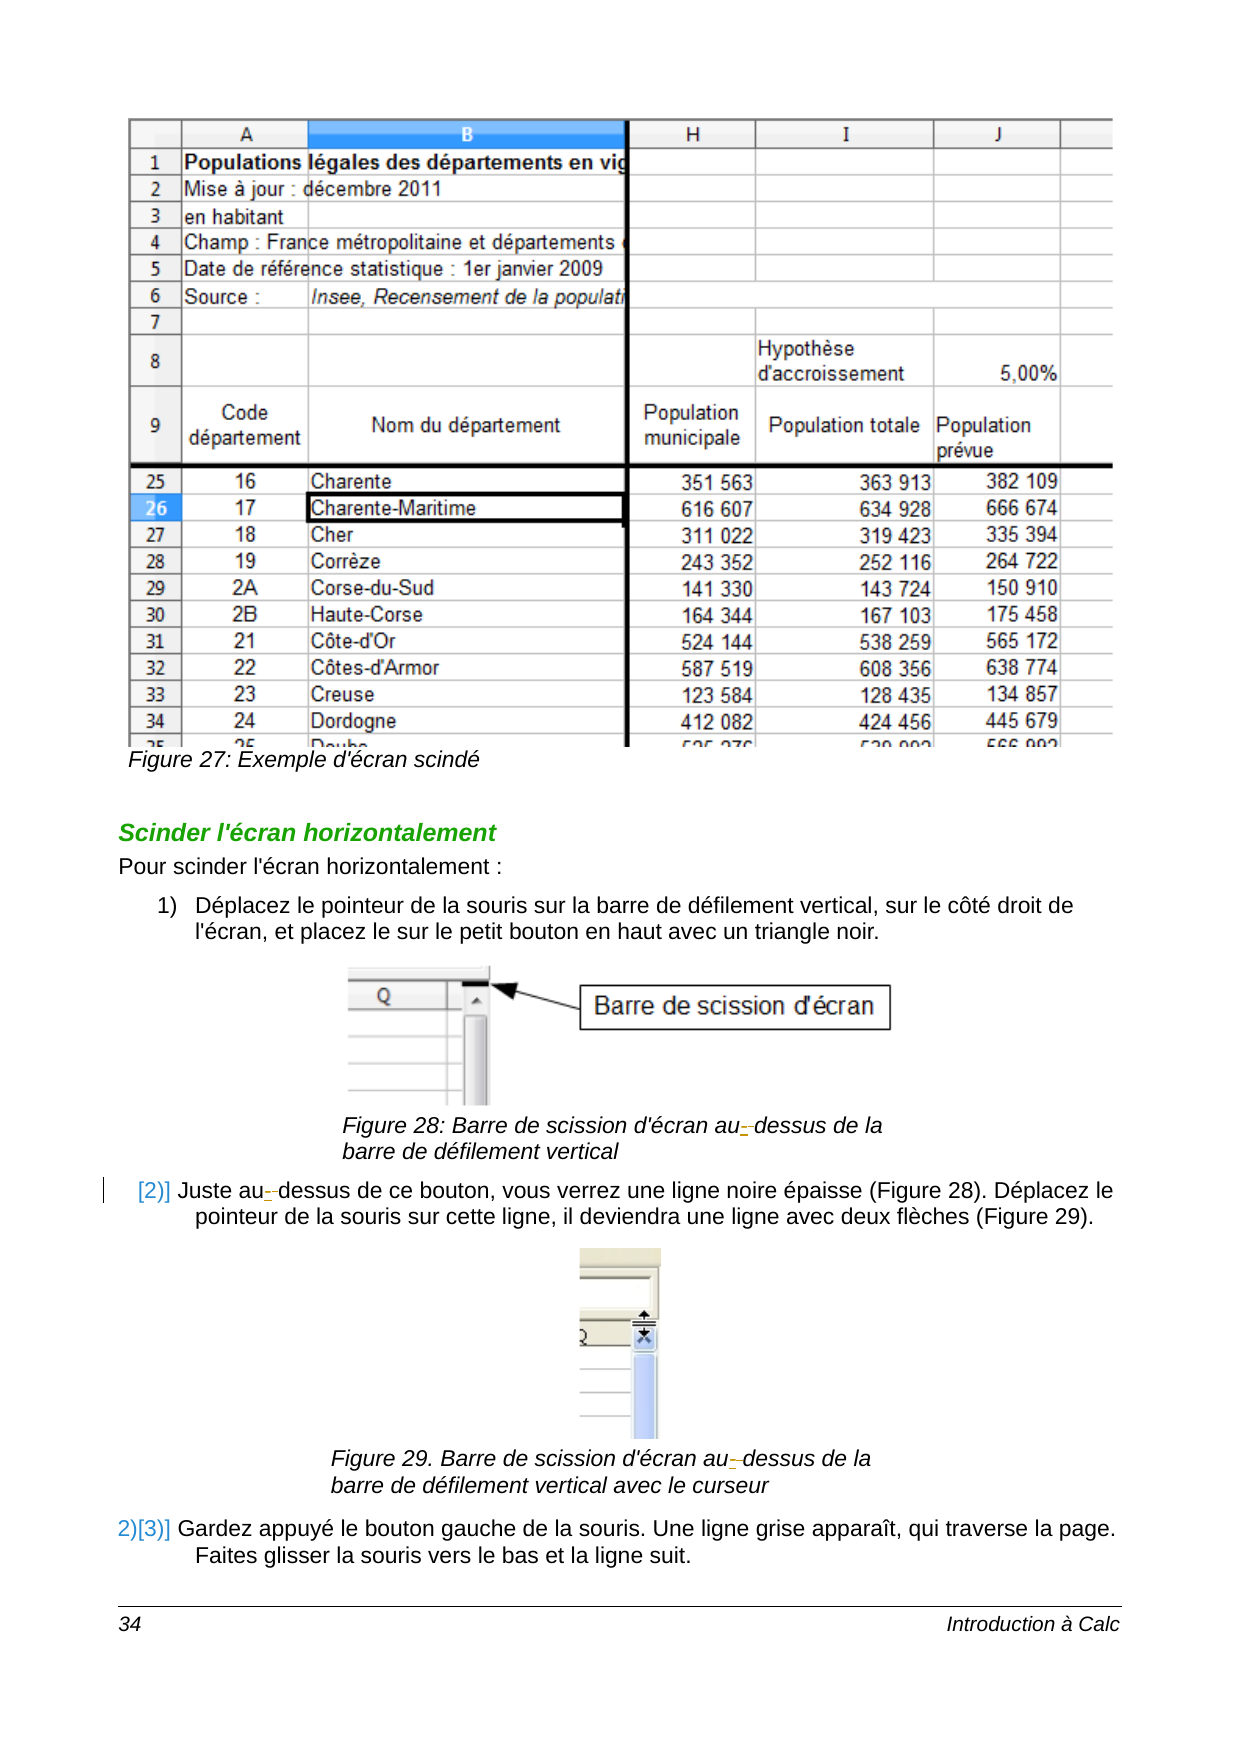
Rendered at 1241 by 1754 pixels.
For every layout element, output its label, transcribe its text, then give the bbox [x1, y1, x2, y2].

list Déplacez le pointeur de la souris sur la barre de défilement vertical, sur le côté droit de l'écran, et placez le sur le petit bouton en haut avec un triangle noir. [177, 892, 1122, 944]
text Pour scinder l'écran horizontalement : [118, 853, 1122, 879]
picture [342, 963, 899, 1112]
text Figure 29. Barre de scission d'écran au-dessus de la barre de défilement vertical avec le curseur [331, 1445, 910, 1498]
text Figure 28: Barre de scission d'écran au-dessus de la barre de défilement vertical [342, 1112, 898, 1164]
subtitle Scinder l'écran horizontalement [118, 818, 1122, 846]
picture [579, 1248, 661, 1439]
text Figure 27: Exemple d'écran scindé [128, 747, 1112, 773]
list Gardez appuyé le bouton gauche de la souris. Une ligne grise apparaît, qui traverse la page. Faites glisser la souris vers le bas et la ligne suit. [177, 1515, 1122, 1568]
picture [128, 118, 1113, 747]
list Juste au-dessus de ce bouton, vous verrez une ligne noire épaisse (Figure 28). Déplacez le pointeur de la souris sur cette ligne, il deviendra une ligne avec deux flèches (Figure 29). [177, 1177, 1122, 1229]
